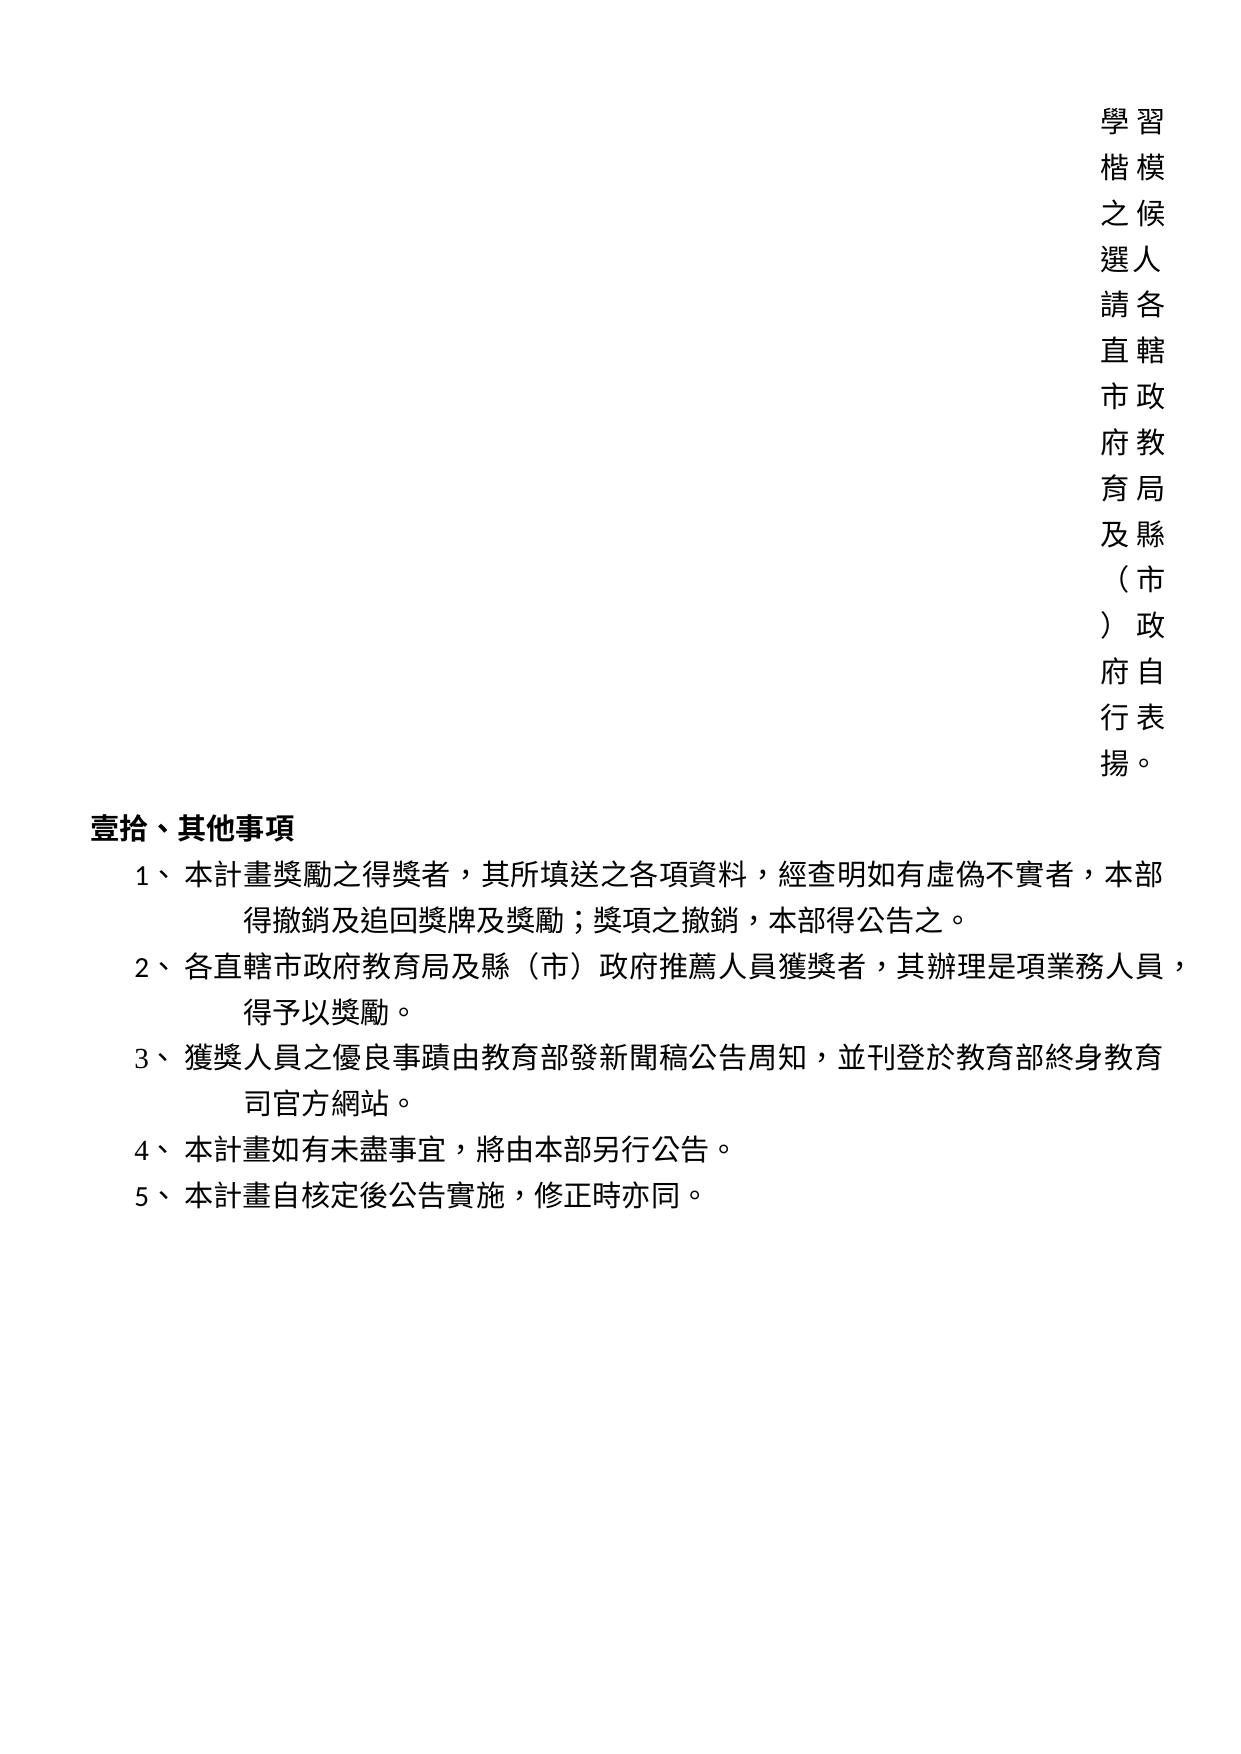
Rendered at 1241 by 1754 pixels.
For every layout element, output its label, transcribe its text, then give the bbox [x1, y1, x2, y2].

list 其他事項 [90, 803, 1165, 849]
list 本計畫如有未盡事宜，將由本部另行公告。 [134, 1124, 1165, 1170]
list 獲獎人員之優良事蹟由教育部發新聞稿公告周知，並刊登於教育部終身教育司官方網站。 [134, 1032, 1165, 1124]
list 本計畫獎勵之得獎者，其所填送之各項資料，經查明如有虛偽不實者，本部得撤銷及追回獎牌及獎勵；獎項之撤銷，本部得公告之。 [134, 849, 1165, 941]
list 本計畫自核定後公告實施，修正時亦同。 [134, 1170, 1165, 1216]
list 各直轄市政府教育局及縣（市）政府推薦人員獲獎者，其辦理是項業務人員，得予以獎勵。 [134, 941, 1165, 1032]
list 受推薦而未入選為全國終身學習楷模之候選人，請各直轄市政府教育局及縣（市）政府自行表揚。 [991, 96, 1165, 783]
